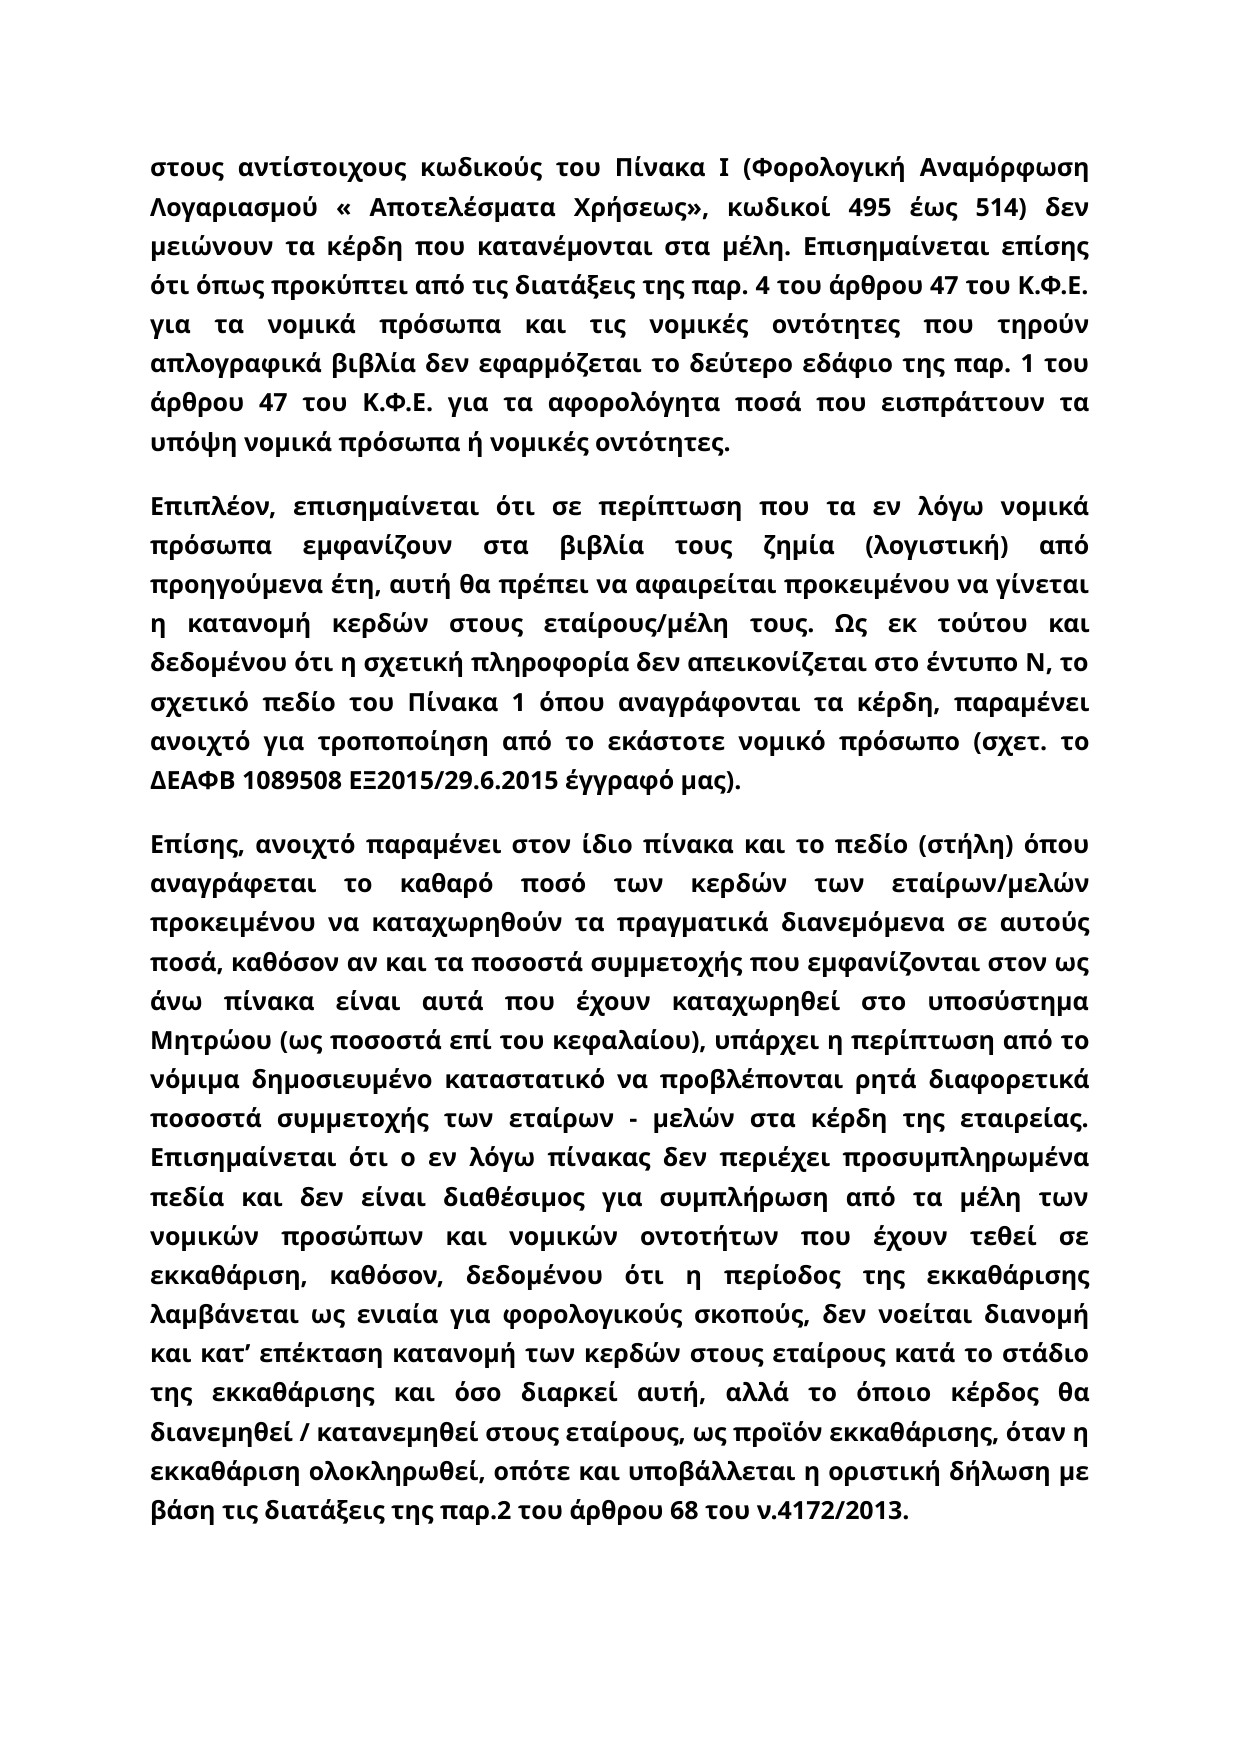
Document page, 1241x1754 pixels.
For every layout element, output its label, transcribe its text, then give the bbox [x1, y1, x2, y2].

text Επιπλέον, επισημαίνεται ότι σε περίπτωση που τα εν λόγω νομικά πρόσωπα εμφανίζουν στα βιβλία τους ζημία (λογιστική) από προηγούμενα έτη, αυτή θα πρέπει να αφαιρείται προκειμένου να γίνεται η κατανομή κερδών στους εταίρους/μέλη τους. Ως εκ τούτου και δεδομένου ότι η σχετική πληροφορία δεν απεικονίζεται στο έντυπο Ν, το σχετικό πεδίο του Πίνακα 1 όπου αναγράφονται τα κέρδη, παραμένει ανοιχτό για τροποποίηση από το εκάστοτε νομικό πρόσωπο (σχετ. το ΔΕΑΦΒ 1089508 ΕΞ2015/29.6.2015 έγγραφό μας). [150, 488, 1090, 797]
text στους αντίστοιχους κωδικούς του Πίνακα Ι (Φορολογική Αναμόρφωση Λογαριασμού « Αποτελέσματα Χρήσεως», κωδικοί 495 έως 514) δεν μειώνουν τα κέρδη που κατανέμονται στα μέλη. Επισημαίνεται επίσης ότι όπως προκύπτει από τις διατάξεις της παρ. 4 του άρθρου 47 του Κ.Φ.Ε. για τα νομικά πρόσωπα και τις νομικές οντότητες που τηρούν απλογραφικά βιβλία δεν εφαρμόζεται το δεύτερο εδάφιο της παρ. 1 του άρθρου 47 του Κ.Φ.Ε. για τα αφορολόγητα ποσά που εισπράττουν τα υπόψη νομικά πρόσωπα ή νομικές οντότητες. [150, 150, 1090, 458]
text Επίσης, ανοιχτό παραμένει στον ίδιο πίνακα και το πεδίο (στήλη) όπου αναγράφεται το καθαρό ποσό των κερδών των εταίρων/μελών προκειμένου να καταχωρηθούν τα πραγματικά διανεμόμενα σε αυτούς ποσά, καθόσον αν και τα ποσοστά συμμετοχής που εμφανίζονται στον ως άνω πίνακα είναι αυτά που έχουν καταχωρηθεί στο υποσύστημα Μητρώου (ως ποσοστά επί του κεφαλαίου), υπάρχει η περίπτωση από το νόμιμα δημοσιευμένο καταστατικό να προβλέπονται ρητά διαφορετικά ποσοστά συμμετοχής των εταίρων - μελών στα κέρδη της εταιρείας. Επισημαίνεται ότι ο εν λόγω πίνακας δεν περιέχει προσυμπληρωμένα πεδία και δεν είναι διαθέσιμος για συμπλήρωση από τα μέλη των νομικών προσώπων και νομικών οντοτήτων που έχουν τεθεί σε εκκαθάριση, καθόσον, δεδομένου ότι η περίοδος της εκκαθάρισης λαμβάνεται ως ενιαία για φορολογικούς σκοπούς, δεν νοείται διανομή και κατ’ επέκταση κατανομή των κερδών στους εταίρους κατά το στάδιο της εκκαθάρισης και όσο διαρκεί αυτή, αλλά το όποιο κέρδος θα διανεμηθεί / κατανεμηθεί στους εταίρους, ως προϊόν εκκαθάρισης, όταν η εκκαθάριση ολοκληρωθεί, οπότε και υποβάλλεται η οριστική δήλωση με βάση τις διατάξεις της παρ.2 του άρθρου 68 του ν.4172/2013. [150, 827, 1090, 1527]
